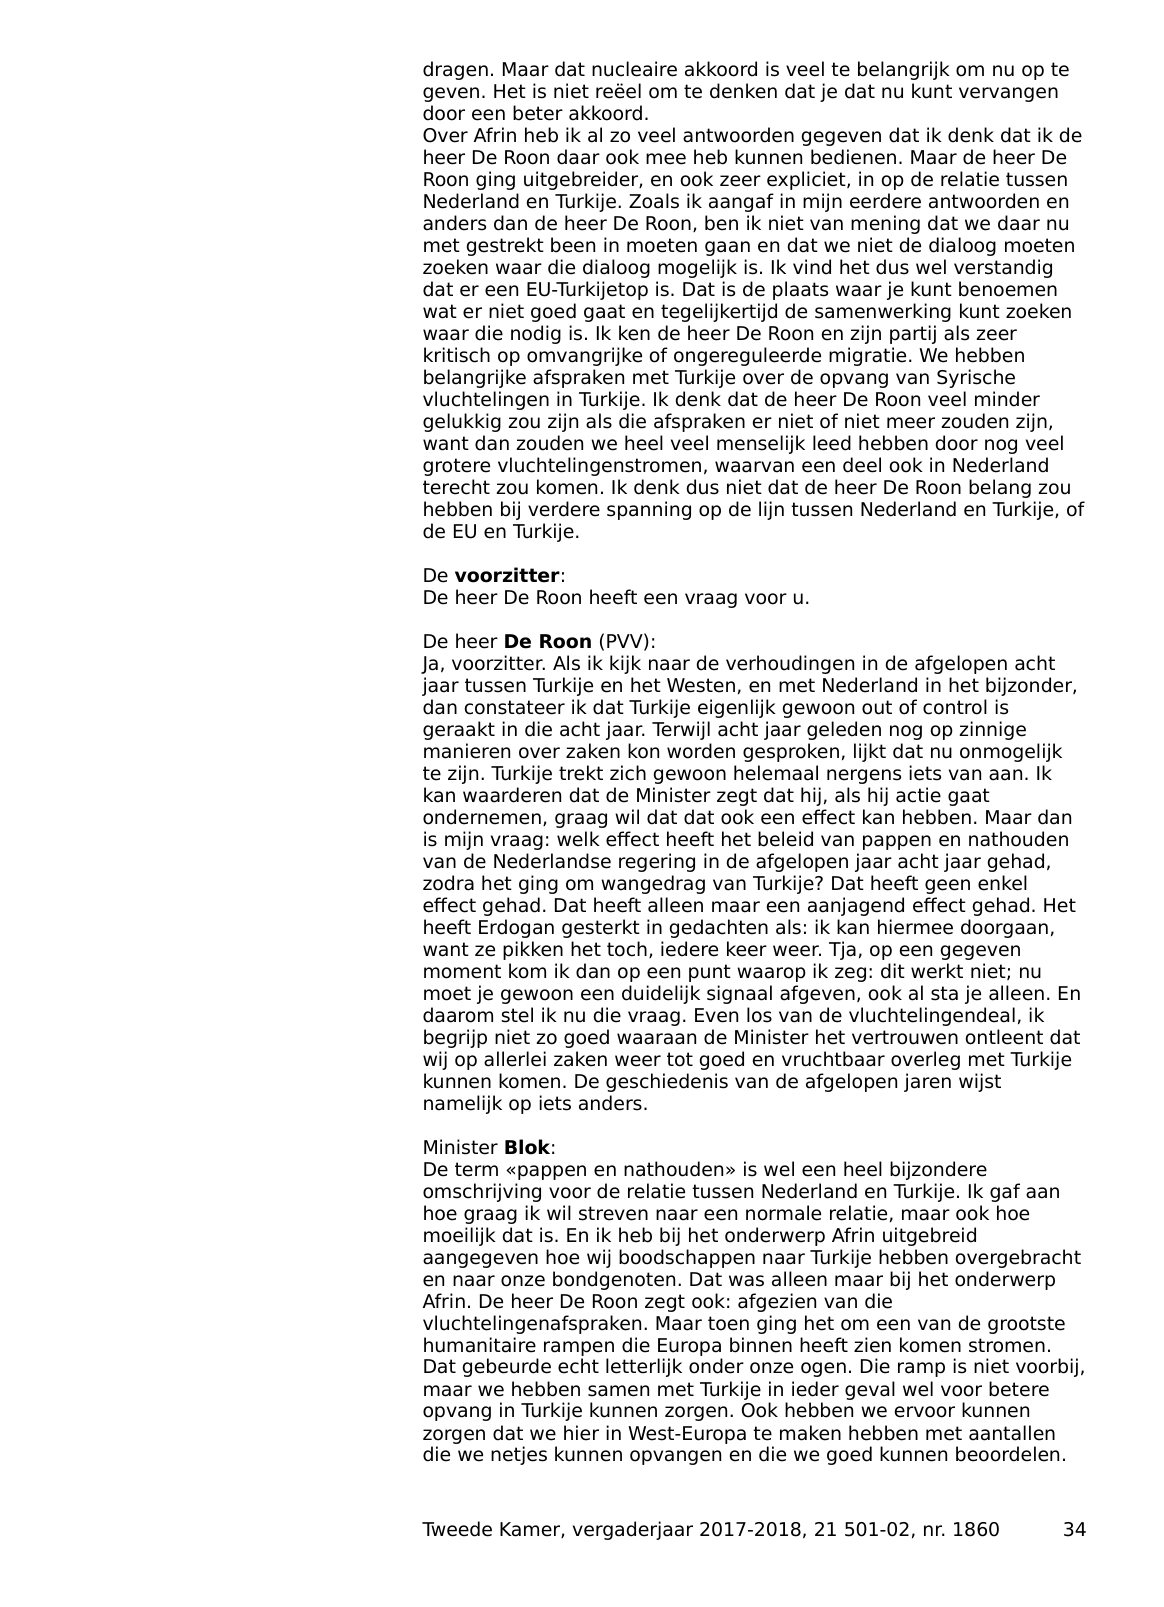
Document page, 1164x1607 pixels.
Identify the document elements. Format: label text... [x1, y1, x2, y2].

text De heer De Roon heeft een vraag voor u. [422, 587, 1087, 609]
text De term «pappen en nathouden» is wel een heel bijzondere omschrijving voor de relatie tussen Nederland en Turkije. Ik gaf aan hoe graag ik wil streven naar een normale relatie, maar ook hoe moeilijk dat is. En ik heb bij het onderwerp Afrin uitgebreid aangegeven hoe wij boodschappen naar Turkije hebben overgebracht en naar onze bondgenoten. Dat was alleen maar bij het onderwerp Afrin. De heer De Roon zegt ook: afgezien van die vluchtelingenafspraken. Maar toen ging het om een van de grootste humanitaire rampen die Europa binnen heeft zien komen stromen. Dat gebeurde echt letterlijk onder onze ogen. Die ramp is niet voorbij, maar we hebben samen met Turkije in ieder geval wel voor betere opvang in Turkije kunnen zorgen. Ook hebben we ervoor kunnen zorgen dat we hier in West-Europa te maken hebben met aantallen die we netjes kunnen opvangen en die we goed kunnen beoordelen. [422, 1159, 1087, 1466]
text dragen. Maar dat nucleaire akkoord is veel te belangrijk om nu op te geven. Het is niet reëel om te denken dat je dat nu kunt vervangen door een beter akkoord. [422, 59, 1087, 125]
text De voorzitter: [422, 565, 1087, 587]
text Ja, voorzitter. Als ik kijk naar de verhoudingen in de afgelopen acht jaar tussen Turkije en het Westen, en met Nederland in het bijzonder, dan constateer ik dat Turkije eigenlijk gewoon out of control is geraakt in die acht jaar. Terwijl acht jaar geleden nog op zinnige manieren over zaken kon worden gesproken, lijkt dat nu onmogelijk te zijn. Turkije trekt zich gewoon helemaal nergens iets van aan. Ik kan waarderen dat de Minister zegt dat hij, als hij actie gaat ondernemen, graag wil dat dat ook een effect kan hebben. Maar dan is mijn vraag: welk effect heeft het beleid van pappen en nathouden van de Nederlandse regering in de afgelopen jaar acht jaar gehad, zodra het ging om wangedrag van Turkije? Dat heeft geen enkel effect gehad. Dat heeft alleen maar een aanjagend effect gehad. Het heeft Erdogan gesterkt in gedachten als: ik kan hiermee doorgaan, want ze pikken het toch, iedere keer weer. Tja, op een gegeven moment kom ik dan op een punt waarop ik zeg: dit werkt niet; nu moet je gewoon een duidelijk signaal afgeven, ook al sta je alleen. En daarom stel ik nu die vraag. Even los van de vluchtelingendeal, ik begrijp niet zo goed waaraan de Minister het vertrouwen ontleent dat wij op allerlei zaken weer tot goed en vruchtbaar overleg met Turkije kunnen komen. De geschiedenis van de afgelopen jaren wijst namelijk op iets anders. [422, 653, 1087, 1114]
text Minister Blok: [422, 1137, 1087, 1159]
text Over Afrin heb ik al zo veel antwoorden gegeven dat ik denk dat ik de heer De Roon daar ook mee heb kunnen bedienen. Maar de heer De Roon ging uitgebreider, en ook zeer expliciet, in op de relatie tussen Nederland en Turkije. Zoals ik aangaf in mijn eerdere antwoorden en anders dan de heer De Roon, ben ik niet van mening dat we daar nu met gestrekt been in moeten gaan en dat we niet de dialoog moeten zoeken waar die dialoog mogelijk is. Ik vind het dus wel verstandig dat er een EU-Turkijetop is. Dat is de plaats waar je kunt benoemen wat er niet goed gaat en tegelijkertijd de samenwerking kunt zoeken waar die nodig is. Ik ken de heer De Roon en zijn partij als zeer kritisch op omvangrijke of ongereguleerde migratie. We hebben belangrijke afspraken met Turkije over de opvang van Syrische vluchtelingen in Turkije. Ik denk dat de heer De Roon veel minder gelukkig zou zijn als die afspraken er niet of niet meer zouden zijn, want dan zouden we heel veel menselijk leed hebben door nog veel grotere vluchtelingenstromen, waarvan een deel ook in Nederland terecht zou komen. Ik denk dus niet dat de heer De Roon belang zou hebben bij verdere spanning op de lijn tussen Nederland en Turkije, of de EU en Turkije. [422, 125, 1087, 543]
text De heer De Roon (PVV): [422, 631, 1087, 653]
